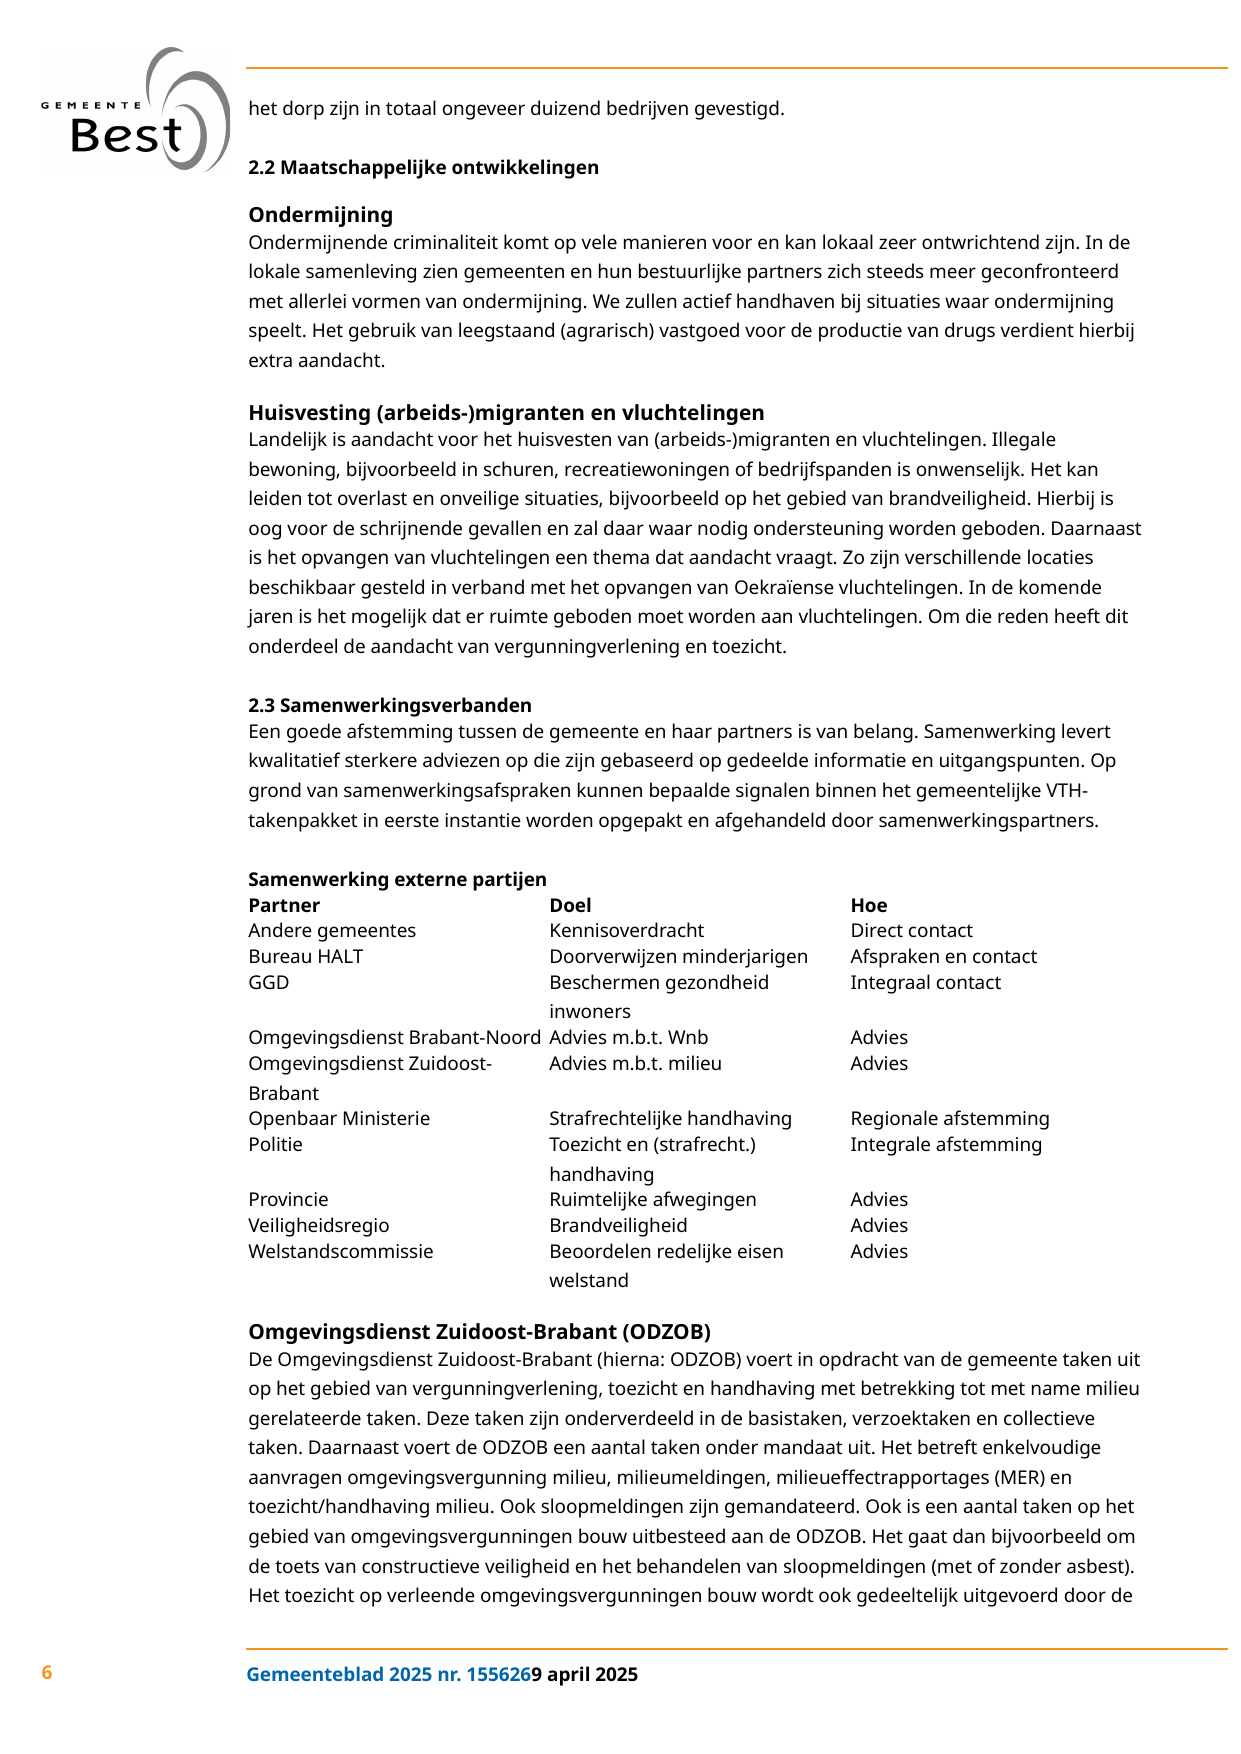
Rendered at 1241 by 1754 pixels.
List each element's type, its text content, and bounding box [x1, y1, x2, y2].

table_cell Advies [850, 1186, 1152, 1212]
table_cell Direct contact [850, 918, 1152, 943]
text Ondermijning [248, 201, 1152, 229]
text 2.3 Samenwerkingsverbanden [248, 692, 1152, 718]
table_cell Veiligheidsregio [248, 1212, 549, 1238]
text Omgevingsdienst Zuidoost-Brabant (ODZOB) [248, 1317, 1152, 1346]
table_cell Bureau HALT [248, 943, 549, 969]
table_cell Kennisoverdracht [549, 918, 850, 943]
table_header Samenwerking externe partijen [248, 866, 1152, 892]
text het dorp zijn in totaal ongeveer duizend bedrijven gevestigd. [248, 95, 1152, 121]
table_cell Brandveiligheid [549, 1212, 850, 1238]
text Huisvesting (arbeids-)migranten en vluchtelingen [248, 398, 1152, 426]
text 2.2 Maatschappelijke ontwikkelingen [248, 154, 1152, 180]
table_cell Welstandscommissie [248, 1238, 549, 1293]
table_cell Advies m.b.t. Wnb [549, 1024, 850, 1050]
text Ondermijnende criminaliteit komt op vele manieren voor en kan lokaal zeer ontwrichtend zijn. In de lokale samenleving zien gemeenten en hun bestuurlijke partners zich steeds meer geconfronteerd met allerlei vormen van ondermijning. We zullen actief handhaven bij situaties waar ondermijning speelt. Het gebruik van leegstaand (agrarisch) vastgoed voor de productie van drugs verdient hierbij extra aandacht. [248, 229, 1152, 373]
text De Omgevingsdienst Zuidoost-Brabant (hierna: ODZOB) voert in opdracht van de gemeente taken uit op het gebied van vergunningverlening, toezicht en handhaving met betrekking tot met name milieu gerelateerde taken. Deze taken zijn onderverdeeld in de basistaken, verzoektaken en collectieve taken. Daarnaast voert de ODZOB een aantal taken onder mandaat uit. Het betreft enkelvoudige aanvragen omgevingsvergunning milieu, milieumeldingen, milieueffectrapportages (MER) en toezicht/handhaving milieu. Ook sloopmeldingen zijn gemandateerd. Ook is een aantal taken op het gebied van omgevingsvergunningen bouw uitbesteed aan de ODZOB. Het gaat dan bijvoorbeeld om de toets van constructieve veiligheid en het behandelen van sloopmeldingen (met of zonder asbest). Het toezicht op verleende omgevingsvergunningen bouw wordt ook gedeeltelijk uitgevoerd door de [248, 1346, 1152, 1608]
table_cell Omgevingsdienst Zuidoost-Brabant [248, 1050, 549, 1105]
table_cell Politie [248, 1131, 549, 1186]
text Landelijk is aandacht voor het huisvesten van (arbeids-)migranten en vluchtelingen. Illegale bewoning, bijvoorbeeld in schuren, recreatiewoningen of bedrijfspanden is onwenselijk. Het kan leiden tot overlast en onveilige situaties, bijvoorbeeld op het gebied van brandveiligheid. Hierbij is oog voor de schrijnende gevallen en zal daar waar nodig ondersteuning worden geboden. Daarnaast is het opvangen van vluchtelingen een thema dat aandacht vraagt. Zo zijn verschillende locaties beschikbaar gesteld in verband met het opvangen van Oekraïense vluchtelingen. In de komende jaren is het mogelijk dat er ruimte geboden moet worden aan vluchtelingen. Om die reden heeft dit onderdeel de aandacht van vergunningverlening en toezicht. [248, 426, 1152, 659]
table_cell Doel [549, 892, 850, 918]
table_cell Ruimtelijke afwegingen [549, 1186, 850, 1212]
table_cell Omgevingsdienst Brabant-Noord [248, 1024, 549, 1050]
table_cell Doorverwijzen minderjarigen [549, 943, 850, 969]
table_cell Integrale afstemming [850, 1131, 1152, 1186]
table_cell Beschermen gezondheid inwoners [549, 969, 850, 1024]
table_cell Regionale afstemming [850, 1105, 1152, 1131]
table_cell Openbaar Ministerie [248, 1105, 549, 1131]
table_cell GGD [248, 969, 549, 1024]
table_cell Advies m.b.t. milieu [549, 1050, 850, 1105]
table_cell Advies [850, 1238, 1152, 1293]
picture [41, 47, 231, 172]
table_cell Provincie [248, 1186, 549, 1212]
table_cell Strafrechtelijke handhaving [549, 1105, 850, 1131]
table_cell Beoordelen redelijke eisen welstand [549, 1238, 850, 1293]
table_cell Hoe [850, 892, 1152, 918]
table_cell Partner [248, 892, 549, 918]
table_cell Andere gemeentes [248, 918, 549, 943]
text Een goede afstemming tussen de gemeente en haar partners is van belang. Samenwerking levert kwalitatief sterkere adviezen op die zijn gebaseerd op gedeelde informatie en uitgangspunten. Op grond van samenwerkingsafspraken kunnen bepaalde signalen binnen het gemeentelijke VTH-takenpakket in eerste instantie worden opgepakt en afgehandeld door samenwerkingspartners. [248, 718, 1152, 833]
table_cell Afspraken en contact [850, 943, 1152, 969]
table_cell Toezicht en (strafrecht.) handhaving [549, 1131, 850, 1186]
table_cell Advies [850, 1212, 1152, 1238]
table_cell Integraal contact [850, 969, 1152, 1024]
table_cell Advies [850, 1050, 1152, 1105]
table_cell Advies [850, 1024, 1152, 1050]
